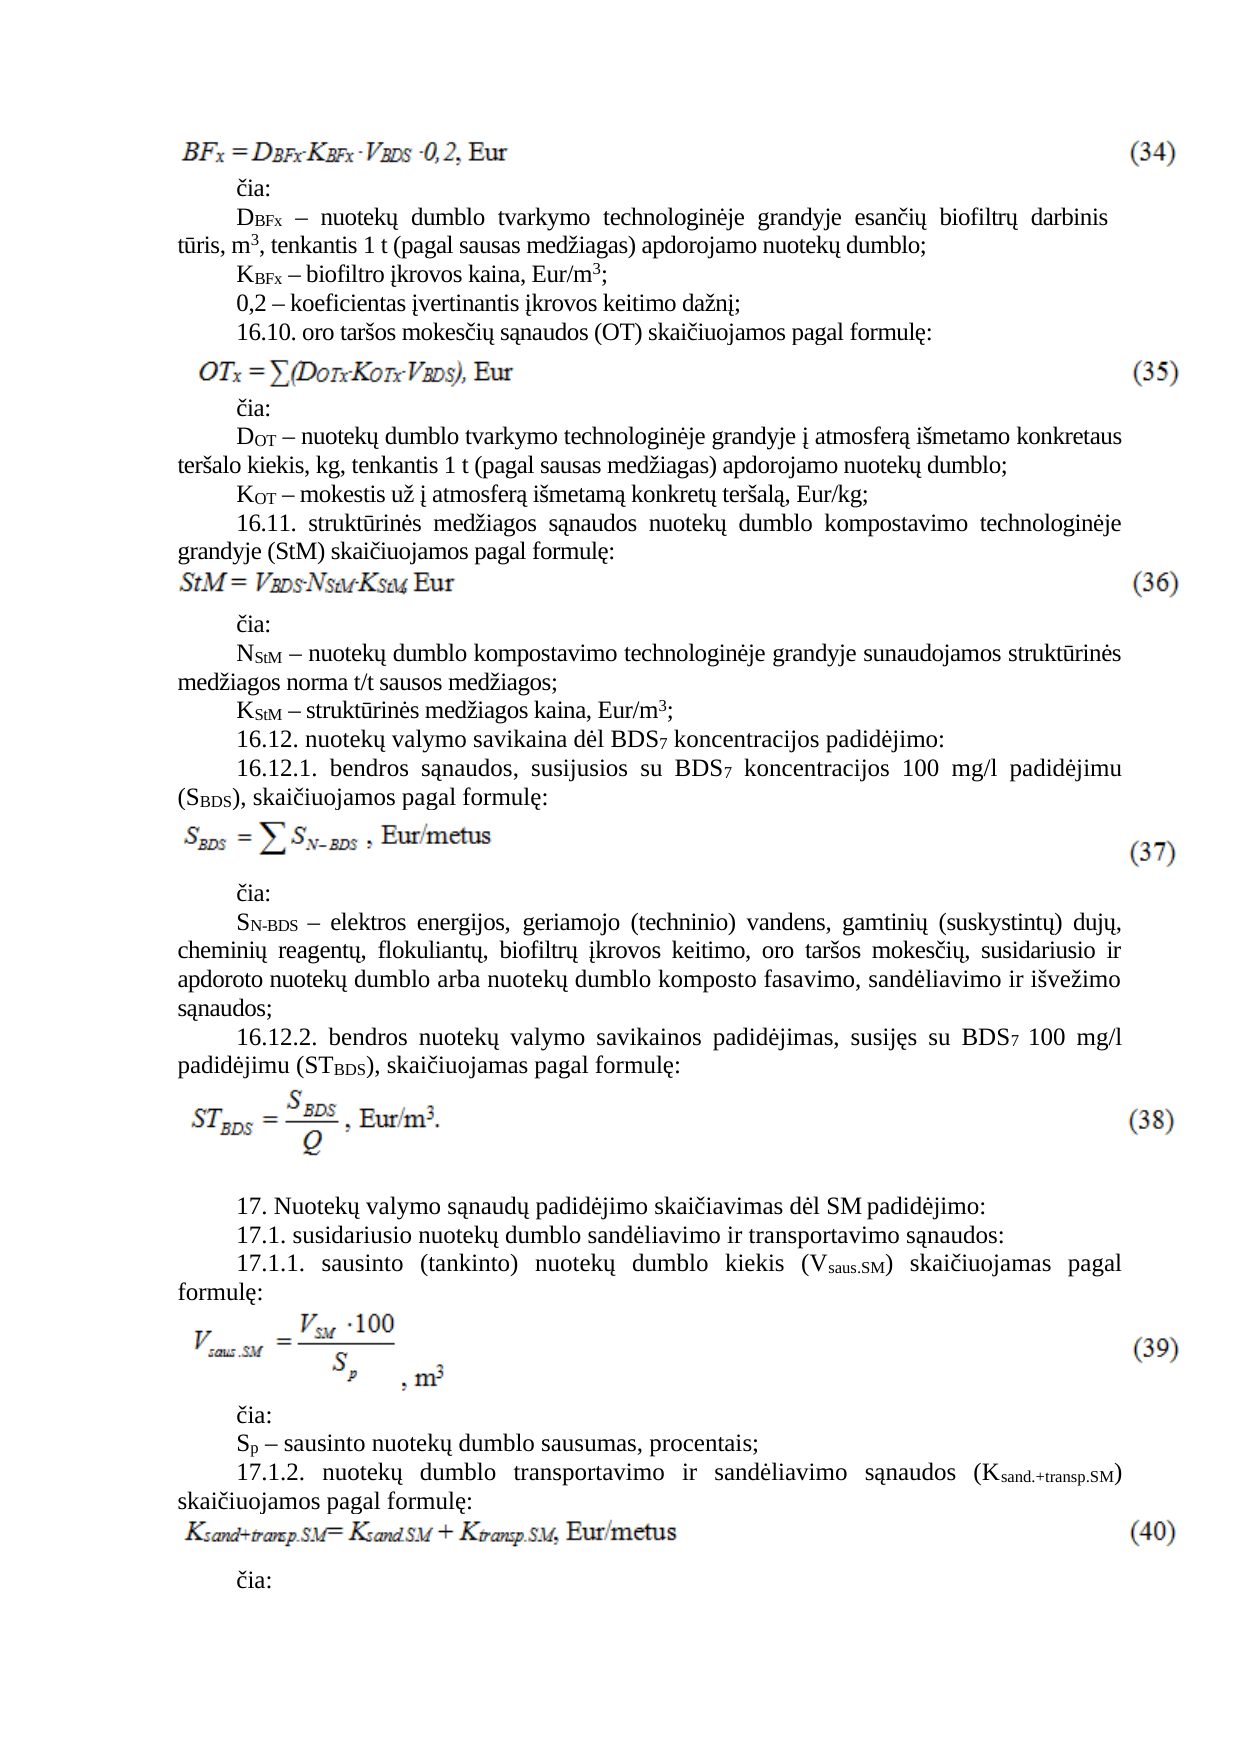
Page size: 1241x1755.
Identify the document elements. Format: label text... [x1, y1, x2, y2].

text KBFx – biofiltro įkrovos kaina, Eur/m3; [177, 259, 1122, 288]
text čia: [177, 878, 1122, 907]
text 17. Nuotekų valymo sąnaudų padidėjimo skaičiavimas dėl SM padidėjimo: [177, 1191, 1122, 1220]
text čia: [177, 1400, 1122, 1428]
text 17.1.2. nuotekų dumblo transportavimo ir sandėliavimo sąnaudos (Ksand.+transp.SM) skaičiuojamos pagal formulę: [177, 1457, 1122, 1514]
text čia: [177, 610, 1122, 638]
text Sp – sausinto nuotekų dumblo sausumas, procentais; [177, 1428, 1122, 1457]
text 17.1.1. sausinto (tankinto) nuotekų dumblo kiekis (Vsaus.SM) skaičiuojamas pagal formulę: [177, 1248, 1122, 1306]
text DBFx – nuotekų dumblo tvarkymo technologinėje grandyje esančių biofiltrų darbinis tūris, m3, tenkantis 1 t (pagal sausas medžiagas) apdorojamo nuotekų dumblo; [177, 202, 1122, 259]
text SN-BDS – elektros energijos, geriamojo (techninio) vandens, gamtinių (suskystintų) dujų, cheminių reagentų, flokuliantų, biofiltrų įkrovos keitimo, oro taršos mokesčių, susidariusio ir apdoroto nuotekų dumblo arba nuotekų dumblo komposto fasavimo, sandėliavimo ir išvežimo sąnaudos; [177, 907, 1122, 1022]
text KOT – mokestis už į atmosferą išmetamą konkretų teršalą, Eur/kg; [177, 479, 1122, 508]
text DOT – nuotekų dumblo tvarkymo technologinėje grandyje į atmosferą išmetamo konkretaus teršalo kiekis, kg, tenkantis 1 t (pagal sausas medžiagas) apdorojamo nuotekų dumblo; [177, 421, 1122, 479]
text NStM – nuotekų dumblo kompostavimo technologinėje grandyje sunaudojamos struktūrinės medžiagos norma t/t sausos medžiagos; [177, 638, 1122, 696]
text KStM – struktūrinės medžiagos kaina, Eur/m3; [177, 696, 1122, 724]
text 16.12. nuotekų valymo savikaina dėl BDS7 koncentracijos padidėjimo: [177, 724, 1122, 753]
text 16.10. oro taršos mokesčių sąnaudos (OT) skaičiuojamos pagal formulę: [177, 317, 1122, 345]
text 16.12.2. bendros nuotekų valymo savikainos padidėjimas, susijęs su BDS7 100 mg/l padidėjimu (STBDS), skaičiuojamas pagal formulę: [177, 1022, 1122, 1079]
text čia: [177, 393, 1122, 421]
text 17.1. susidariusio nuotekų dumblo sandėliavimo ir transportavimo sąnaudos: [177, 1220, 1122, 1248]
text 0,2 – koeficientas įvertinantis įkrovos keitimo dažnį; [177, 288, 1122, 317]
text čia: [177, 1565, 1122, 1593]
text čia: [177, 173, 1122, 202]
text 16.11. struktūrinės medžiagos sąnaudos nuotekų dumblo kompostavimo technologinėje grandyje (StM) skaičiuojamos pagal formulę: [177, 508, 1122, 565]
text 16.12.1. bendros sąnaudos, susijusios su BDS7 koncentracijos 100 mg/l padidėjimu (SBDS), skaičiuojamos pagal formulę: [177, 753, 1122, 810]
